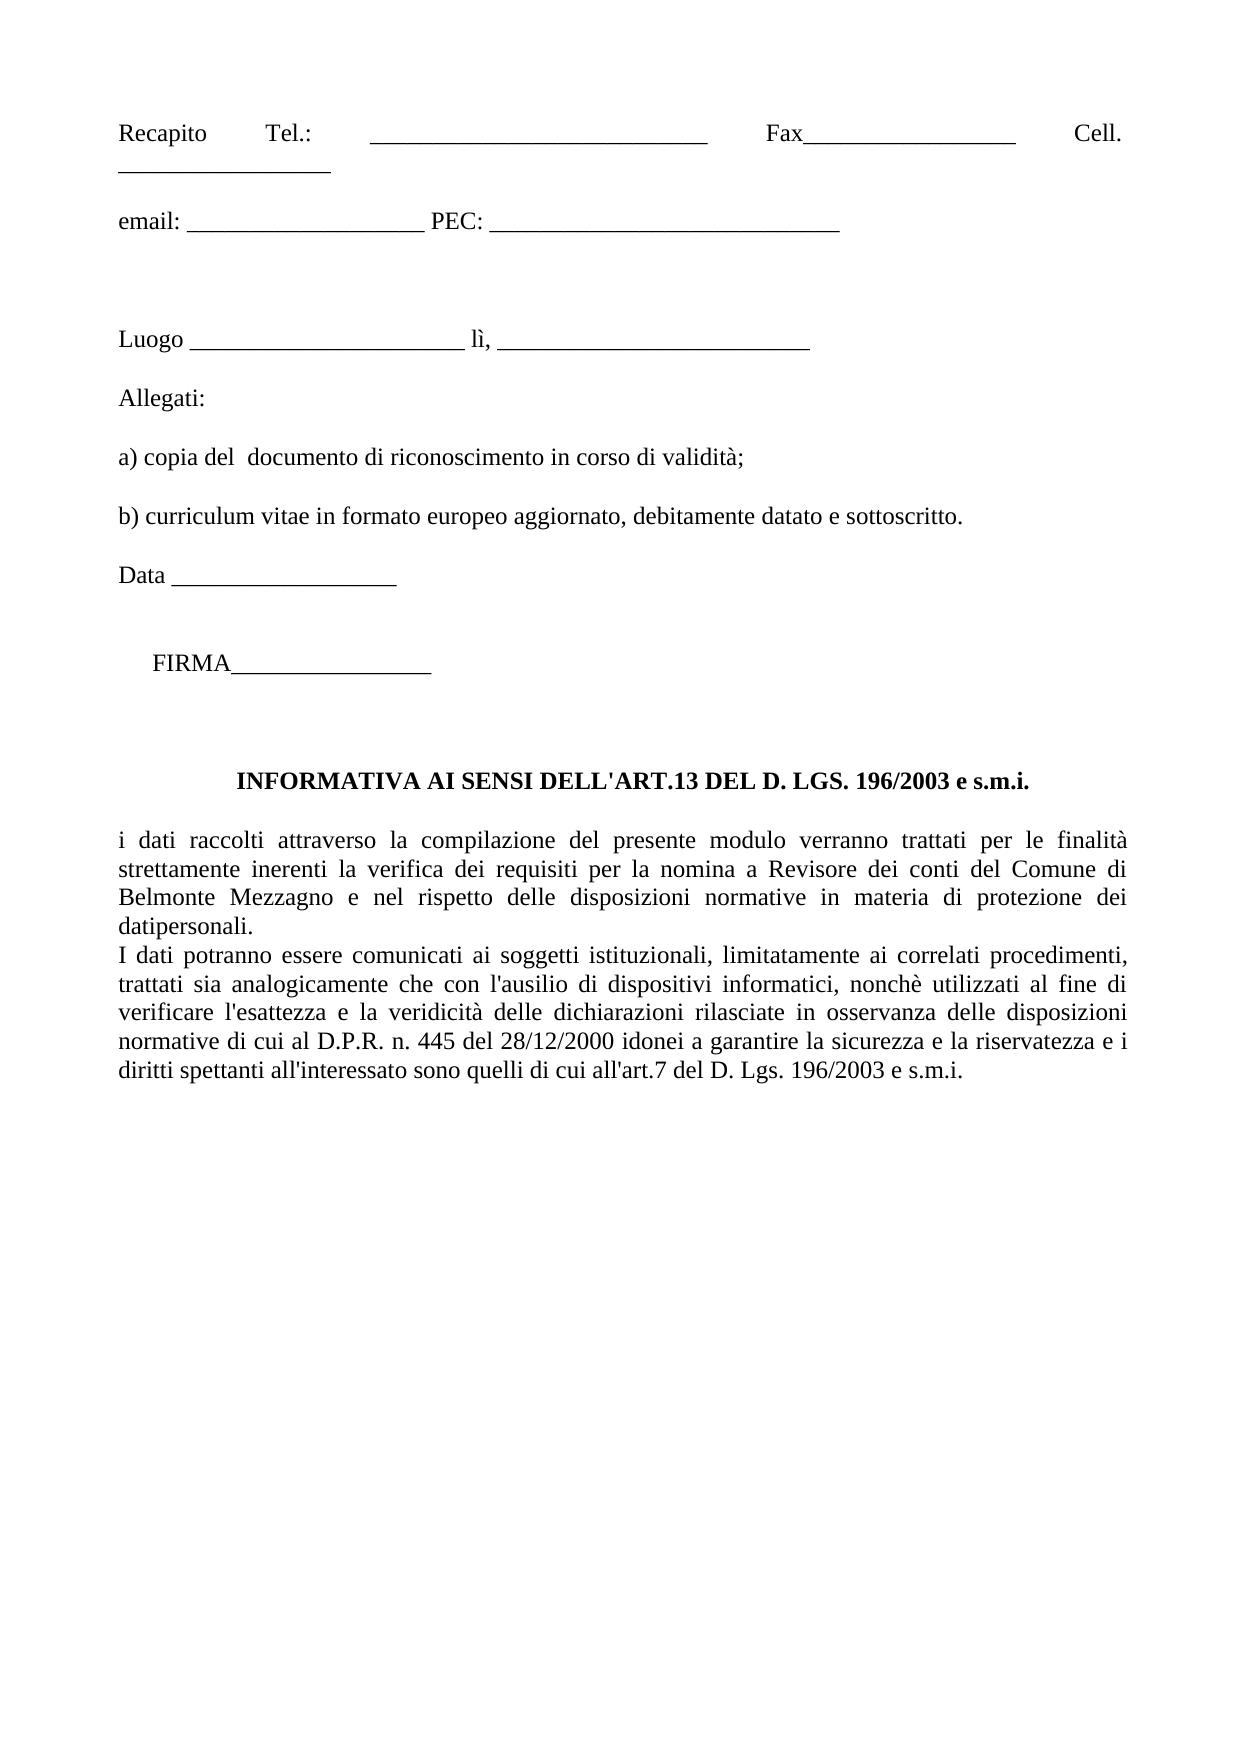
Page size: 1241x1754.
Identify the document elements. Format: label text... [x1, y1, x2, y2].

text FIRMA________________ [118, 619, 1122, 677]
text Data __________________ [118, 560, 1122, 589]
text Recapito Tel.: ___________________________ Fax_________________ Cell. _________________ [118, 118, 1122, 176]
text a) copia del documento di riconoscimento in corso di validità; [118, 442, 1122, 471]
text i dati raccolti attraverso la compilazione del presente modulo verranno trattati per le finalità strettamente inerenti la verifica dei requisiti per la nomina a Revisore dei conti del Comune di Belmonte Mezzagno e nel rispetto delle disposizioni normative in materia di protezione dei datipersonali. I dati potranno essere comunicati ai soggetti istituzionali, limitatamente ai correlati procedimenti, trattati sia analogicamente che con l'ausilio di dispositivi informatici, nonchè utilizzati al fine di verificare l'esattezza e la veridicità delle dichiarazioni rilasciate in osservanza delle disposizioni normative di cui al D.P.R. n. 445 del 28/12/2000 idonei a garantire la sicurezza e la riservatezza e i diritti spettanti all'interessato sono quelli di cui all'art.7 del D. Lgs. 196/2003 e s.m.i. [118, 825, 1129, 1084]
text Luogo ______________________ lì, _________________________ [118, 324, 1122, 352]
text email: ___________________ PEC: ____________________________ [118, 206, 1122, 235]
text b) curriculum vitae in formato europeo aggiornato, debitamente datato e sottoscritto. [118, 501, 1122, 530]
text INFORMATIVA AI SENSI DELL'ART.13 DEL D. LGS. 196/2003 e s.m.i. [118, 766, 1122, 794]
text Allegati: [118, 383, 1122, 412]
